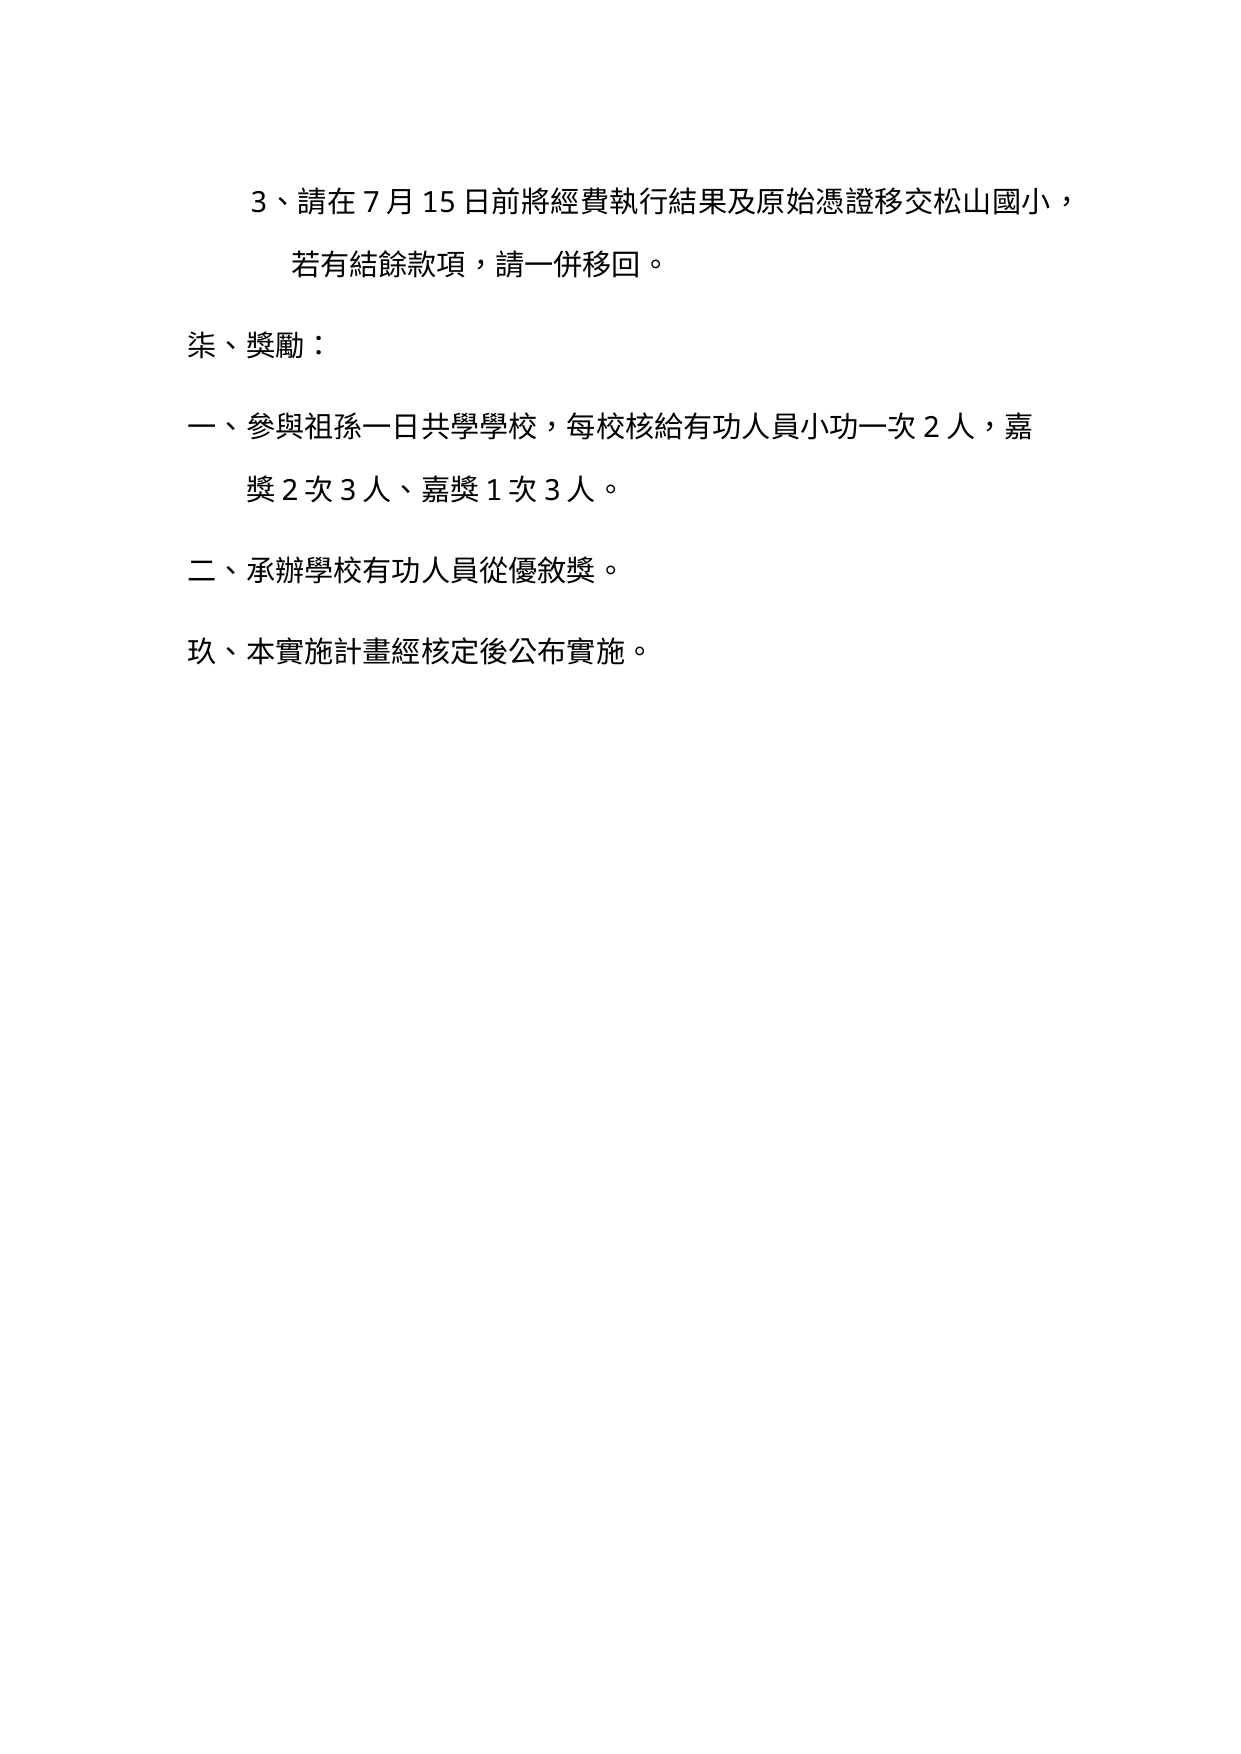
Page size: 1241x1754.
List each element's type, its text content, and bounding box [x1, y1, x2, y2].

text 二、承辦學校有功人員從優敘獎。 [187, 527, 1053, 589]
text 3、請在7月15日前將經費執行結果及原始憑證移交松山國小，若有結餘款項，請一併移回。 [250, 158, 1053, 283]
text 玖、本實施計畫經核定後公布實施。 [187, 608, 1053, 671]
text 一、參與祖孫一日共學學校，每校核給有功人員小功一次2人，嘉獎2次3人、嘉獎1次3人。 [187, 383, 1053, 508]
text 柒、獎勵： [187, 302, 1053, 364]
